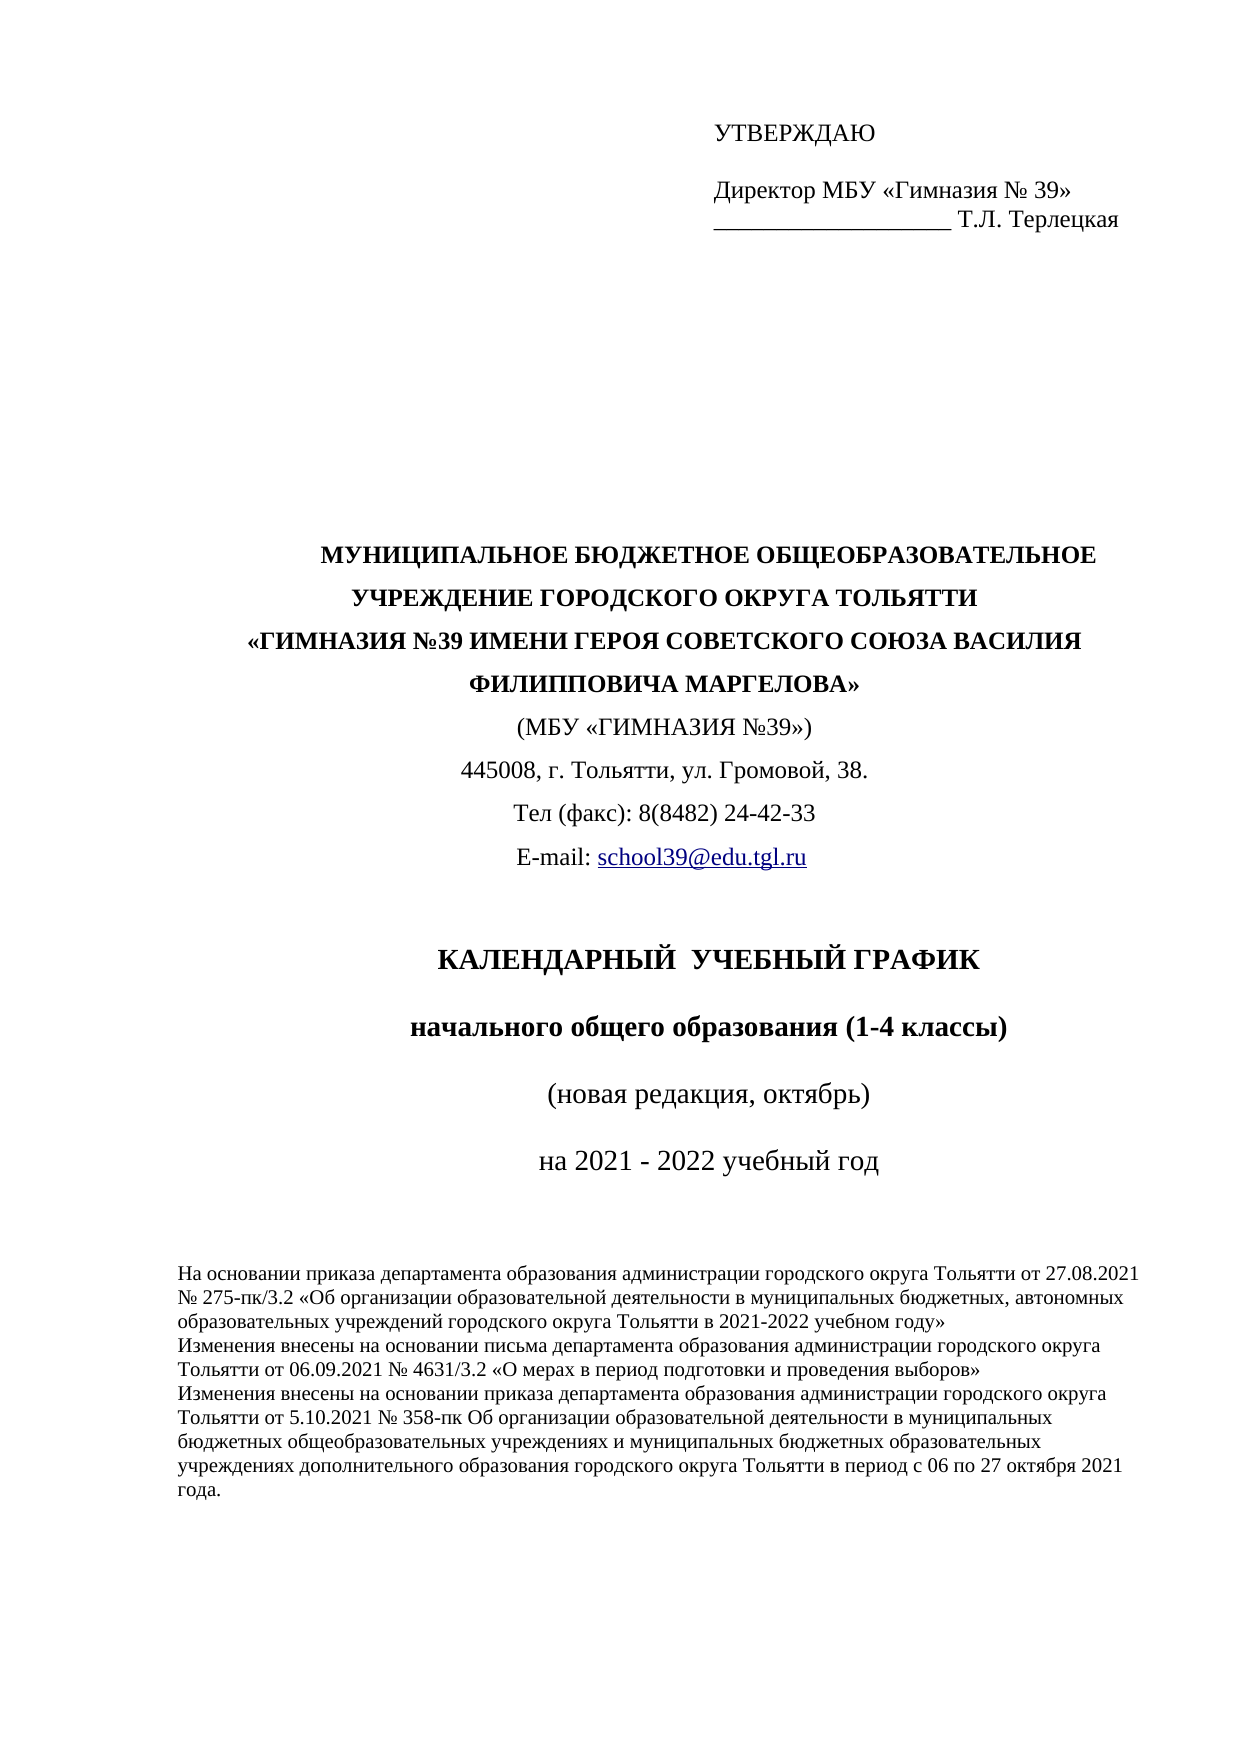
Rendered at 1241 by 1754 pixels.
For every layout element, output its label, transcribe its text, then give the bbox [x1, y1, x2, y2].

table_header [168, 118, 702, 324]
table_header УТВЕРЖДАЮ Директор МБУ «Гимназия № 39» ___________________ Т.Л. Терлецкая [702, 118, 1161, 324]
text КАЛЕНДАРНЫЙ УЧЕБНЫЙ ГРАФИК [177, 942, 1152, 976]
text Изменения внесены на основании приказа департамента образования администрации городского округа Тольятти от 5.10.2021 № 358-пк Об организации образовательной деятельности в муниципальных бюджетных общеобразовательных учреждениях и муниципальных бюджетных образовательных учреждениях дополнительного образования городского округа Тольятти в период с 06 по 27 октября 2021 года. [177, 1381, 1152, 1501]
text начального общего образования (1-4 классы) [177, 1009, 1152, 1043]
text «ГИМНАЗИЯ №39 имени Героя Советского Союза Василия Филипповича Маргелова» [177, 626, 1152, 698]
text E-mail: school39@edu.tgl.ru [177, 842, 1152, 870]
text 445008, г. Тольятти, ул. Громовой, 38. [177, 755, 1152, 784]
text (МБУ «ГИМНАЗИЯ №39») [177, 712, 1152, 741]
text На основании приказа департамента образования администрации городского округа Тольятти от 27.08.2021 № 275-пк/3.2 «Об организации образовательной деятельности в муниципальных бюджетных, автономных образовательных учреждений городского округа Тольятти в 2021-2022 учебном году» [177, 1261, 1152, 1333]
text МУНИЦИПАЛЬНОЕ БЮДЖЕТНОЕ ОБЩЕОБРАЗОВАТЕЛЬНОЕ УЧРЕЖДЕНИЕ ГОРОДСКОГО ОКРУГА ТОЛЬЯТТИ [177, 540, 1152, 612]
text на 2021 - 2022 учебный год [177, 1143, 1152, 1177]
text (новая редакция, октябрь) [177, 1076, 1152, 1110]
text Изменения внесены на основании письма департамента образования администрации городского округа Тольятти от 06.09.2021 № 4631/3.2 «О мерах в период подготовки и проведения выборов» [177, 1333, 1152, 1381]
text Тел (факс): 8(8482) 24-42-33 [177, 798, 1152, 827]
